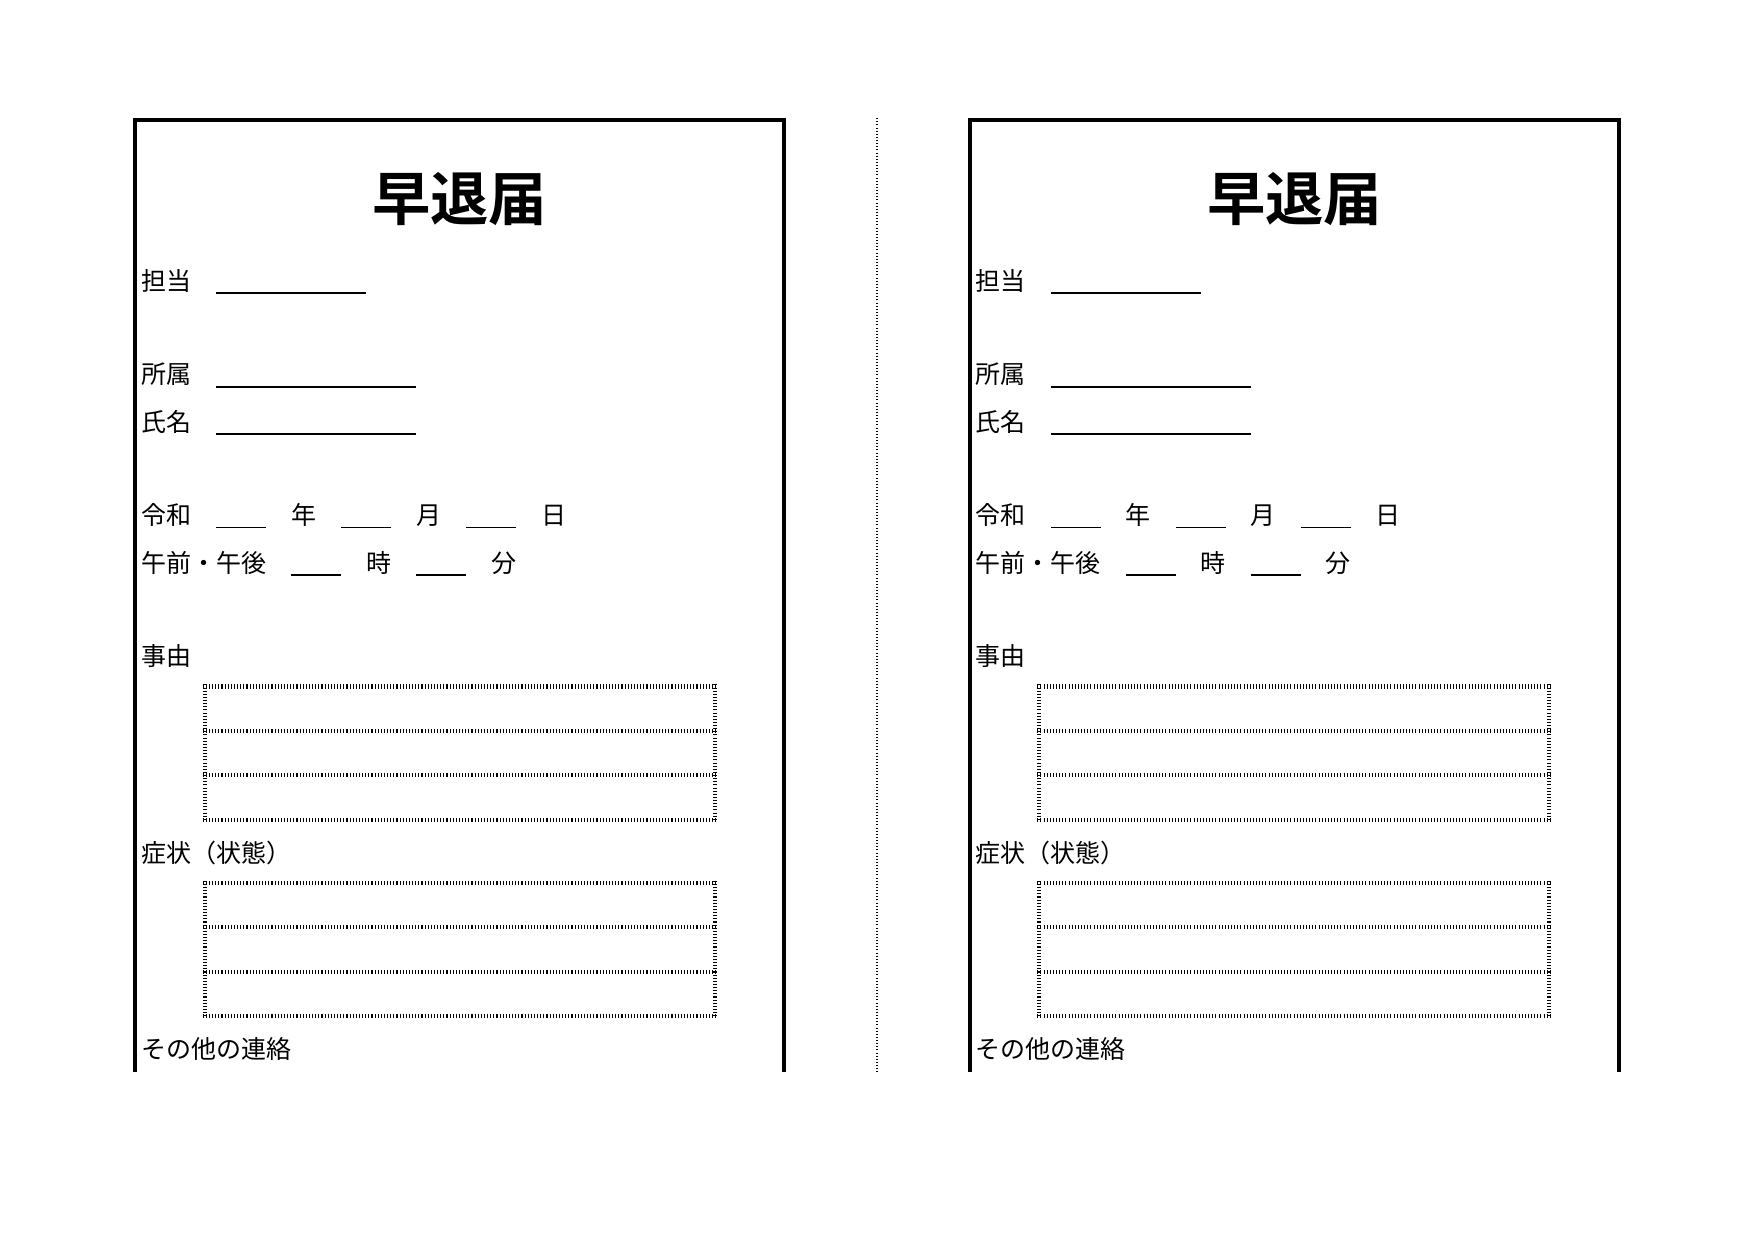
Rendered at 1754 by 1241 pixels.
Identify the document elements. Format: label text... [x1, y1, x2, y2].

table_cell 担当 [972, 256, 1617, 303]
table_cell 担当 [137, 256, 782, 303]
table_header [205, 881, 714, 925]
table_header [786, 118, 801, 1072]
table_cell [137, 679, 782, 827]
table_cell 所属 [137, 349, 782, 397]
table_cell [1039, 925, 1549, 969]
table_cell [137, 304, 782, 349]
table_cell [972, 679, 1617, 827]
table_header [1621, 118, 1636, 1072]
table_header [1039, 881, 1549, 925]
table_cell [205, 970, 714, 1014]
table_cell [972, 585, 1617, 631]
table_cell 午前・午後 時 分 [137, 538, 782, 585]
table_header 早退届 [972, 122, 1617, 256]
table_cell [972, 875, 1617, 1024]
table_cell [972, 444, 1617, 490]
table_cell [1039, 970, 1549, 1014]
table_cell 氏名 [137, 397, 782, 444]
table_cell 症状（状態） [972, 828, 1617, 875]
table_cell 令和 年 月 日 [137, 490, 782, 538]
table_cell [205, 925, 714, 969]
table_cell [137, 444, 782, 490]
table_cell 氏名 [972, 397, 1617, 444]
table_cell 所属 [972, 349, 1617, 397]
table_header [118, 118, 133, 1072]
table_cell [972, 304, 1617, 349]
table_header [877, 118, 953, 1072]
table_header [801, 118, 877, 1072]
table_cell [1039, 773, 1549, 817]
table_cell [205, 729, 714, 773]
table_cell 午前・午後 時 分 [972, 538, 1617, 585]
table_header [953, 118, 968, 1072]
table_cell [205, 773, 714, 817]
table_cell [137, 875, 782, 1024]
table_cell [137, 585, 782, 631]
table_cell 事由 [137, 631, 782, 678]
table_cell 症状（状態） [137, 828, 782, 875]
table_cell [1039, 729, 1549, 773]
table_cell 事由 [972, 631, 1617, 678]
table_cell その他の連絡 [972, 1024, 1617, 1072]
table_header 早退届 [137, 122, 782, 256]
table_cell 令和 年 月 日 [972, 490, 1617, 538]
table_header [1039, 684, 1549, 729]
table_cell その他の連絡 [137, 1024, 782, 1072]
table_header [205, 684, 714, 729]
